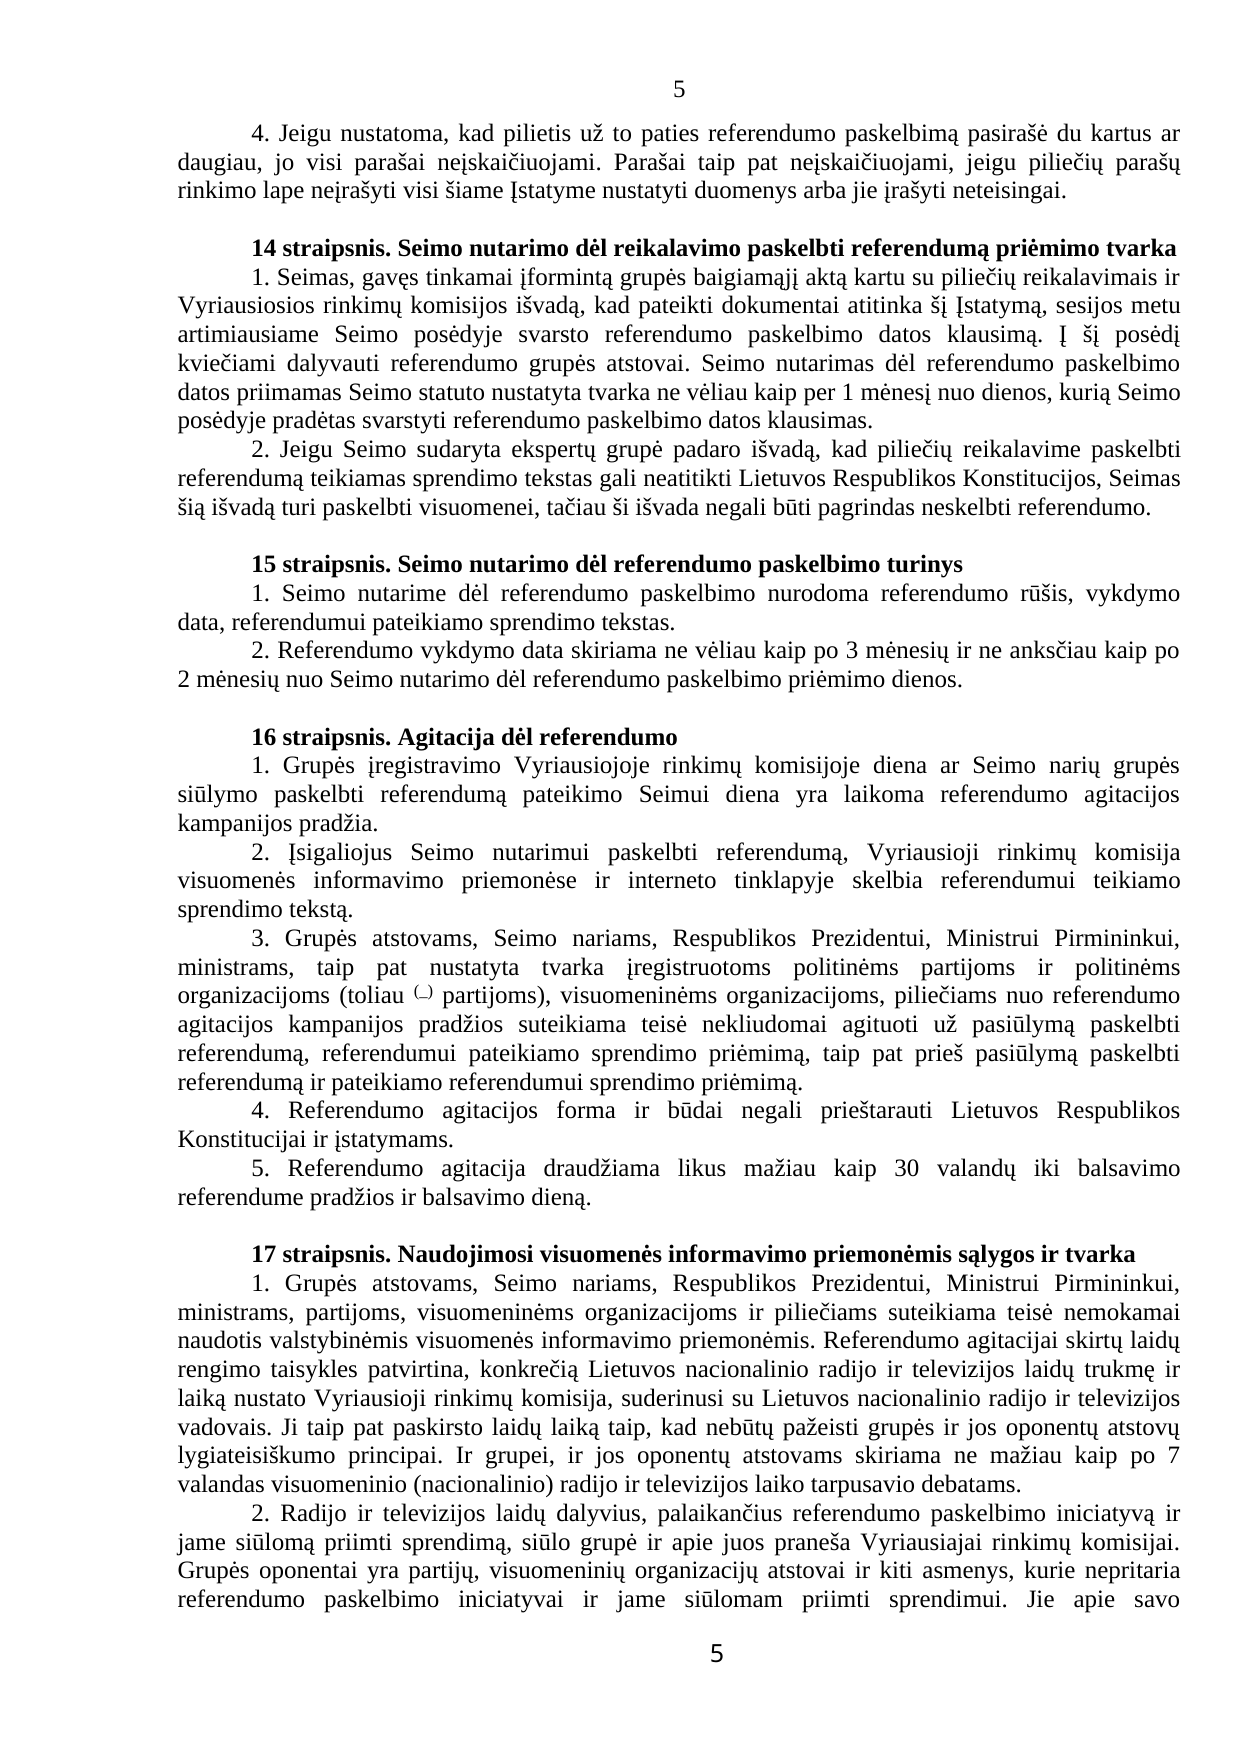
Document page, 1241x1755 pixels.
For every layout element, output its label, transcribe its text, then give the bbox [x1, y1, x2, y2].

text 3. Grupės atstovams, Seimo nariams, Respublikos Prezidentui, Ministrui Pirmininkui, ministrams, taip pat nustatyta tvarka įregistruotoms politinėms partijoms ir politinėms organizacijoms (toliau (_) partijoms), visuomeninėms organizacijoms, piliečiams nuo referendumo agitacijos kampanijos pradžios suteikiama teisė nekliudomai agituoti už pasiūlymą paskelbti referendumą, referendumui pateikiamo sprendimo priėmimą, taip pat prieš pasiūlymą paskelbti referendumą ir pateikiamo referendumui sprendimo priėmimą. [177, 923, 1181, 1096]
text 2. Radijo ir televizijos laidų dalyvius, palaikančius referendumo paskelbimo iniciatyvą ir jame siūlomą priimti sprendimą, siūlo grupė ir apie juos praneša Vyriausiajai rinkimų komisijai. Grupės oponentai yra partijų, visuomeninių organizacijų atstovai ir kiti asmenys, kurie nepritaria referendumo paskelbimo iniciatyvai ir jame siūlomam priimti sprendimui. Jie apie savo [177, 1498, 1181, 1613]
text 1. Grupės atstovams, Seimo nariams, Respublikos Prezidentui, Ministrui Pirmininkui, ministrams, partijoms, visuomeninėms organizacijoms ir piliečiams suteikiama teisė nemokamai naudotis valstybinėmis visuomenės informavimo priemonėmis. Referendumo agitacijai skirtų laidų rengimo taisykles patvirtina, konkrečią Lietuvos nacionalinio radijo ir televizijos laidų trukmę ir laiką nustato Vyriausioji rinkimų komisija, suderinusi su Lietuvos nacionalinio radijo ir televizijos vadovais. Ji taip pat paskirsto laidų laiką taip, kad nebūtų pažeisti grupės ir jos oponentų atstovų lygiateisiškumo principai. Ir grupei, ir jos oponentų atstovams skiriama ne mažiau kaip po 7 valandas visuomeninio (nacionalinio) radijo ir televizijos laiko tarpusavio debatams. [177, 1268, 1181, 1498]
text 2. Jeigu Seimo sudaryta ekspertų grupė padaro išvadą, kad piliečių reikalavime paskelbti referendumą teikiamas sprendimo tekstas gali neatitikti Lietuvos Respublikos Konstitucijos, Seimas šią išvadą turi paskelbti visuomenei, tačiau ši išvada negali būti pagrindas neskelbti referendumo. [177, 434, 1181, 521]
text 4. Jeigu nustatoma, kad pilietis už to paties referendumo paskelbimą pasirašė du kartus ar daugiau, jo visi parašai neįskaičiuojami. Parašai taip pat neįskaičiuojami, jeigu piliečių parašų rinkimo lape neįrašyti visi šiame Įstatyme nustatyti duomenys arba jie įrašyti neteisingai. [177, 118, 1181, 204]
text 5. Referendumo agitacija draudžiama likus mažiau kaip 30 valandų iki balsavimo referendume pradžios ir balsavimo dieną. [177, 1153, 1181, 1211]
subtitle 14 straipsnis. Seimo nutarimo dėl reikalavimo paskelbti referendumą priėmimo tvarka [251, 233, 1181, 262]
text 17 straipsnis. Naudojimosi visuomenės informavimo priemonėmis sąlygos ir tvarka [251, 1239, 1181, 1268]
text 2. Įsigaliojus Seimo nutarimui paskelbti referendumą, Vyriausioji rinkimų komisija visuomenės informavimo priemonėse ir interneto tinklapyje skelbia referendumui teikiamo sprendimo tekstą. [177, 837, 1181, 923]
text 4. Referendumo agitacijos forma ir būdai negali prieštarauti Lietuvos Respublikos Konstitucijai ir įstatymams. [177, 1096, 1181, 1153]
text 1. Seimas, gavęs tinkamai įformintą grupės baigiamąjį aktą kartu su piliečių reikalavimais ir Vyriausiosios rinkimų komisijos išvadą, kad pateikti dokumentai atitinka šį Įstatymą, sesijos metu artimiausiame Seimo posėdyje svarsto referendumo paskelbimo datos klausimą. Į šį posėdį kviečiami dalyvauti referendumo grupės atstovai. Seimo nutarimas dėl referendumo paskelbimo datos priimamas Seimo statuto nustatyta tvarka ne vėliau kaip per 1 mėnesį nuo dienos, kurią Seimo posėdyje pradėtas svarstyti referendumo paskelbimo datos klausimas. [177, 262, 1181, 434]
text 1. Grupės įregistravimo Vyriausiojoje rinkimų komisijoje diena ar Seimo narių grupės siūlymo paskelbti referendumą pateikimo Seimui diena yra laikoma referendumo agitacijos kampanijos pradžia. [177, 751, 1181, 837]
subtitle 15 straipsnis. Seimo nutarimo dėl referendumo paskelbimo turinys [177, 549, 1181, 578]
text 16 straipsnis. Agitacija dėl referendumo [177, 722, 1181, 751]
text 1. Seimo nutarime dėl referendumo paskelbimo nurodoma referendumo rūšis, vykdymo data, referendumui pateikiamo sprendimo tekstas. [177, 578, 1181, 636]
text 2. Referendumo vykdymo data skiriama ne vėliau kaip po 3 mėnesių ir ne anksčiau kaip po 2 mėnesių nuo Seimo nutarimo dėl referendumo paskelbimo priėmimo dienos. [177, 636, 1181, 693]
